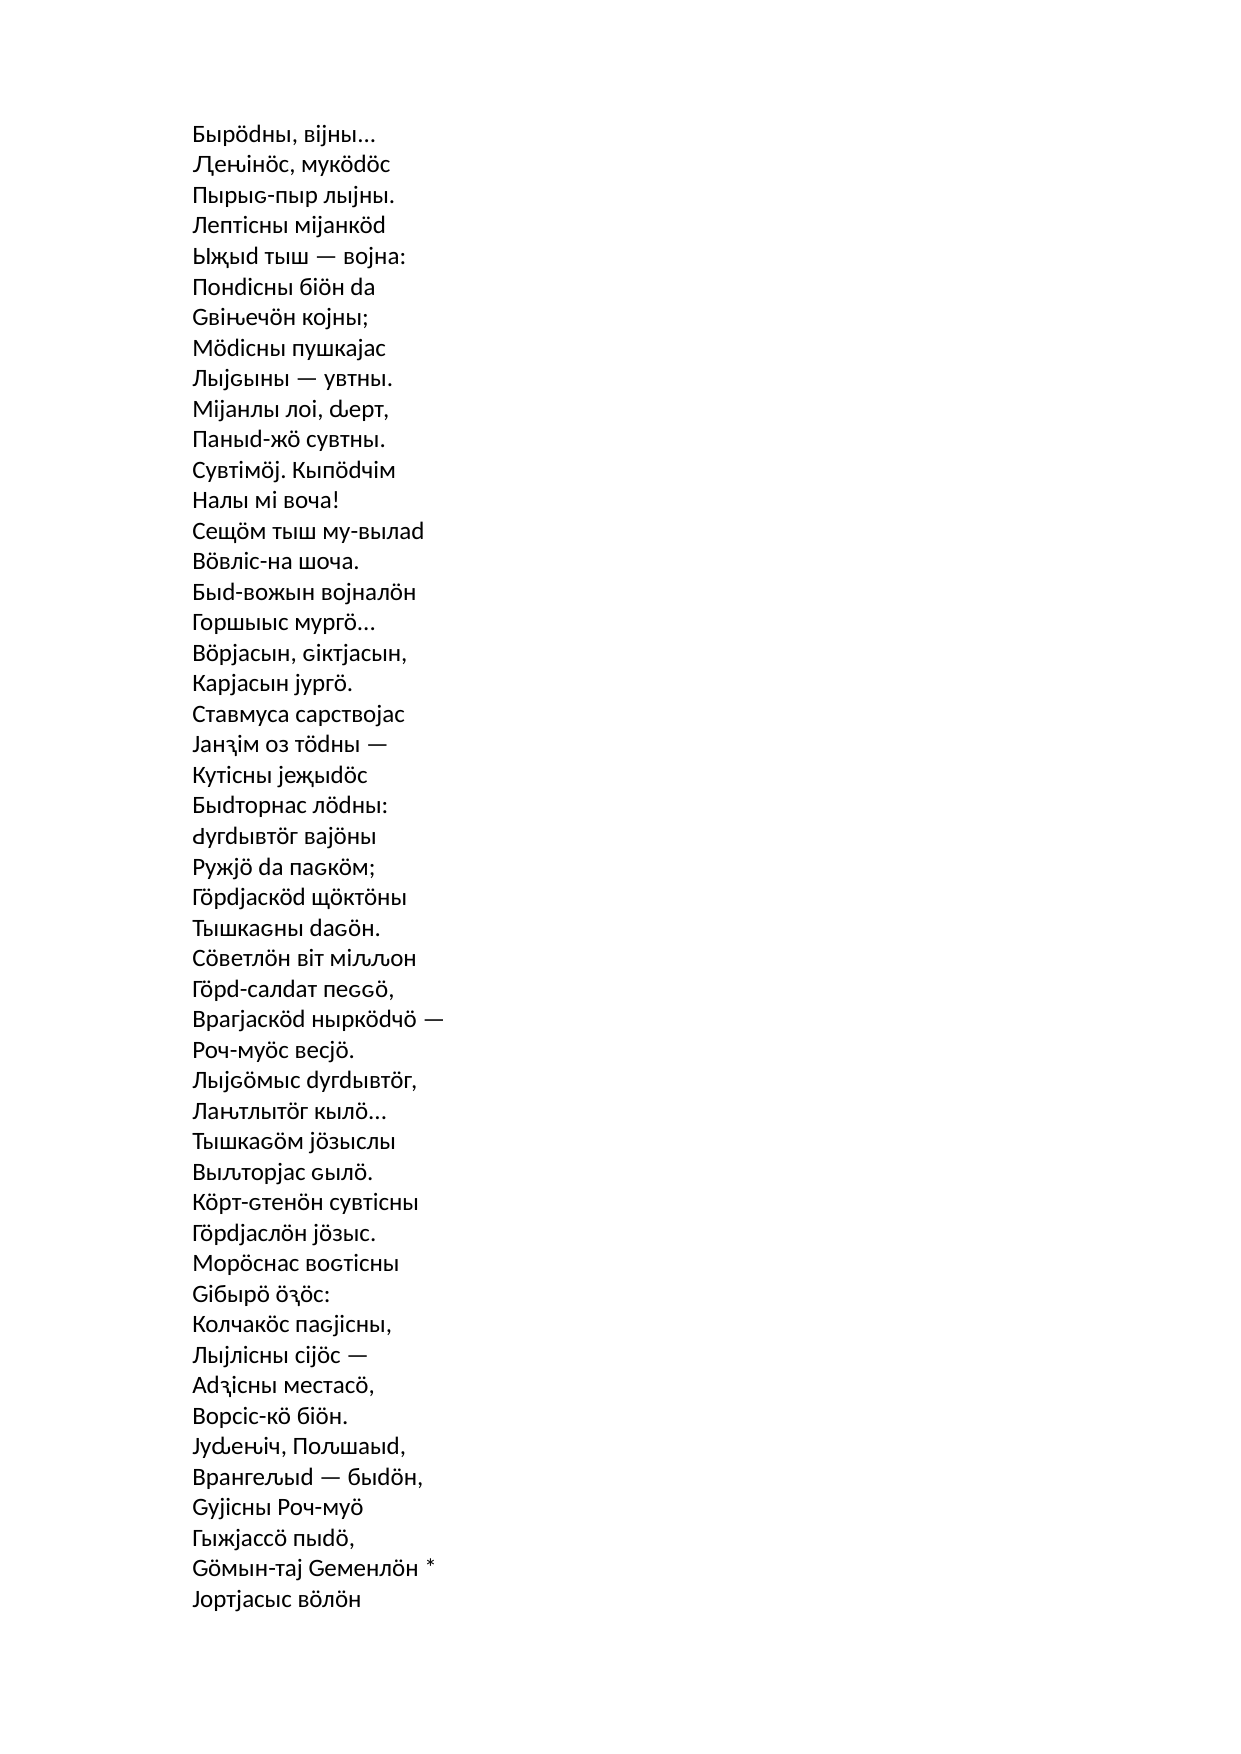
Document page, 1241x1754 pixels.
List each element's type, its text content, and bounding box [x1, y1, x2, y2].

text Кӧрт-ԍтенӧн сувтісны [118, 1186, 1122, 1217]
text Гӧрԁјаскӧԁ щӧктӧны [118, 881, 1122, 912]
text Гыжјассӧ пыԁӧ, [118, 1522, 1122, 1553]
text Вӧрјасын, ԍіктјасын, [118, 637, 1122, 667]
text Ԉеԋінӧс, мукӧԁӧс [118, 149, 1122, 179]
text Кутісны јеҗыԁӧс [118, 759, 1122, 789]
text Лыјԍыны — увтны. [118, 362, 1122, 393]
text Сещӧм тыш му-вылаԁ [118, 515, 1122, 545]
text Морӧснас воԍтісны [118, 1247, 1122, 1278]
text Ружјӧ ԁа паԍкӧм; [118, 851, 1122, 881]
text Сувтімӧј. Кыпӧԁчім [118, 454, 1122, 484]
text Колчакӧс паԍјісны, [118, 1308, 1122, 1339]
text Ԁугԁывтӧг вајӧны [118, 820, 1122, 851]
text Ставмуса сарствојас [118, 698, 1122, 728]
text Лаԋтлытӧг кылӧ... [118, 1095, 1122, 1125]
text Бырӧԁны, віјны... [118, 118, 1122, 149]
text Аԁԇісны местасӧ, [118, 1369, 1122, 1400]
text Горшыыс мургӧ... [118, 606, 1122, 637]
text Јуԃеԋіч, Поԉшаыԁ, [118, 1431, 1122, 1461]
text Тышкаԍӧм јӧзыслы [118, 1125, 1122, 1156]
text Тышкаԍны ԁаԍӧн. [118, 912, 1122, 942]
text Ԍібырӧ ӧԇӧс: [118, 1278, 1122, 1308]
text Лыјԍӧмыс ԁугԁывтӧг, [118, 1064, 1122, 1095]
text Налы мі воча! [118, 484, 1122, 515]
text Вӧвліс-на шоча. [118, 545, 1122, 576]
text Пырыԍ-пыр лыјны. [118, 179, 1122, 210]
text Лыјлісны сіјӧс — [118, 1339, 1122, 1369]
text Выԉторјас ԍылӧ. [118, 1156, 1122, 1186]
text Јортјасыс вӧлӧн [118, 1583, 1122, 1614]
text Гӧрԁ-салԁат пеԍԍӧ, [118, 973, 1122, 1003]
text Гӧрԁјаслӧн јӧзыс. [118, 1217, 1122, 1247]
text Карјасын јургӧ. [118, 667, 1122, 698]
text Сӧветлӧн віт міԉԉон [118, 942, 1122, 973]
text Мӧԁісны пушкајас [118, 332, 1122, 362]
text Ԍујісны Роч-муӧ [118, 1492, 1122, 1522]
text Јанԇім оз тӧԁны — [118, 728, 1122, 759]
text Быԁ-вожын војналӧн [118, 576, 1122, 606]
text Ыҗыԁ тыш — војна: [118, 240, 1122, 271]
text Роч-муӧс весјӧ. [118, 1034, 1122, 1064]
text Ԍвіԋечӧн којны; [118, 301, 1122, 332]
text Понԁісны біӧн ԁа [118, 271, 1122, 301]
text Міјанлы лоі, ԃерт, [118, 393, 1122, 423]
text Лептісны міјанкӧԁ [118, 210, 1122, 240]
text Ворсіс-кӧ біӧн. [118, 1400, 1122, 1431]
text Паныԁ-жӧ сувтны. [118, 423, 1122, 454]
text Врагјаскӧԁ ныркӧԁчӧ — [118, 1003, 1122, 1034]
text Врангеԉыԁ — быԁӧн, [118, 1461, 1122, 1492]
text Ԍӧмын-тај Ԍеменлӧн * [118, 1553, 1122, 1583]
text Быԁторнас лӧԁны: [118, 789, 1122, 820]
